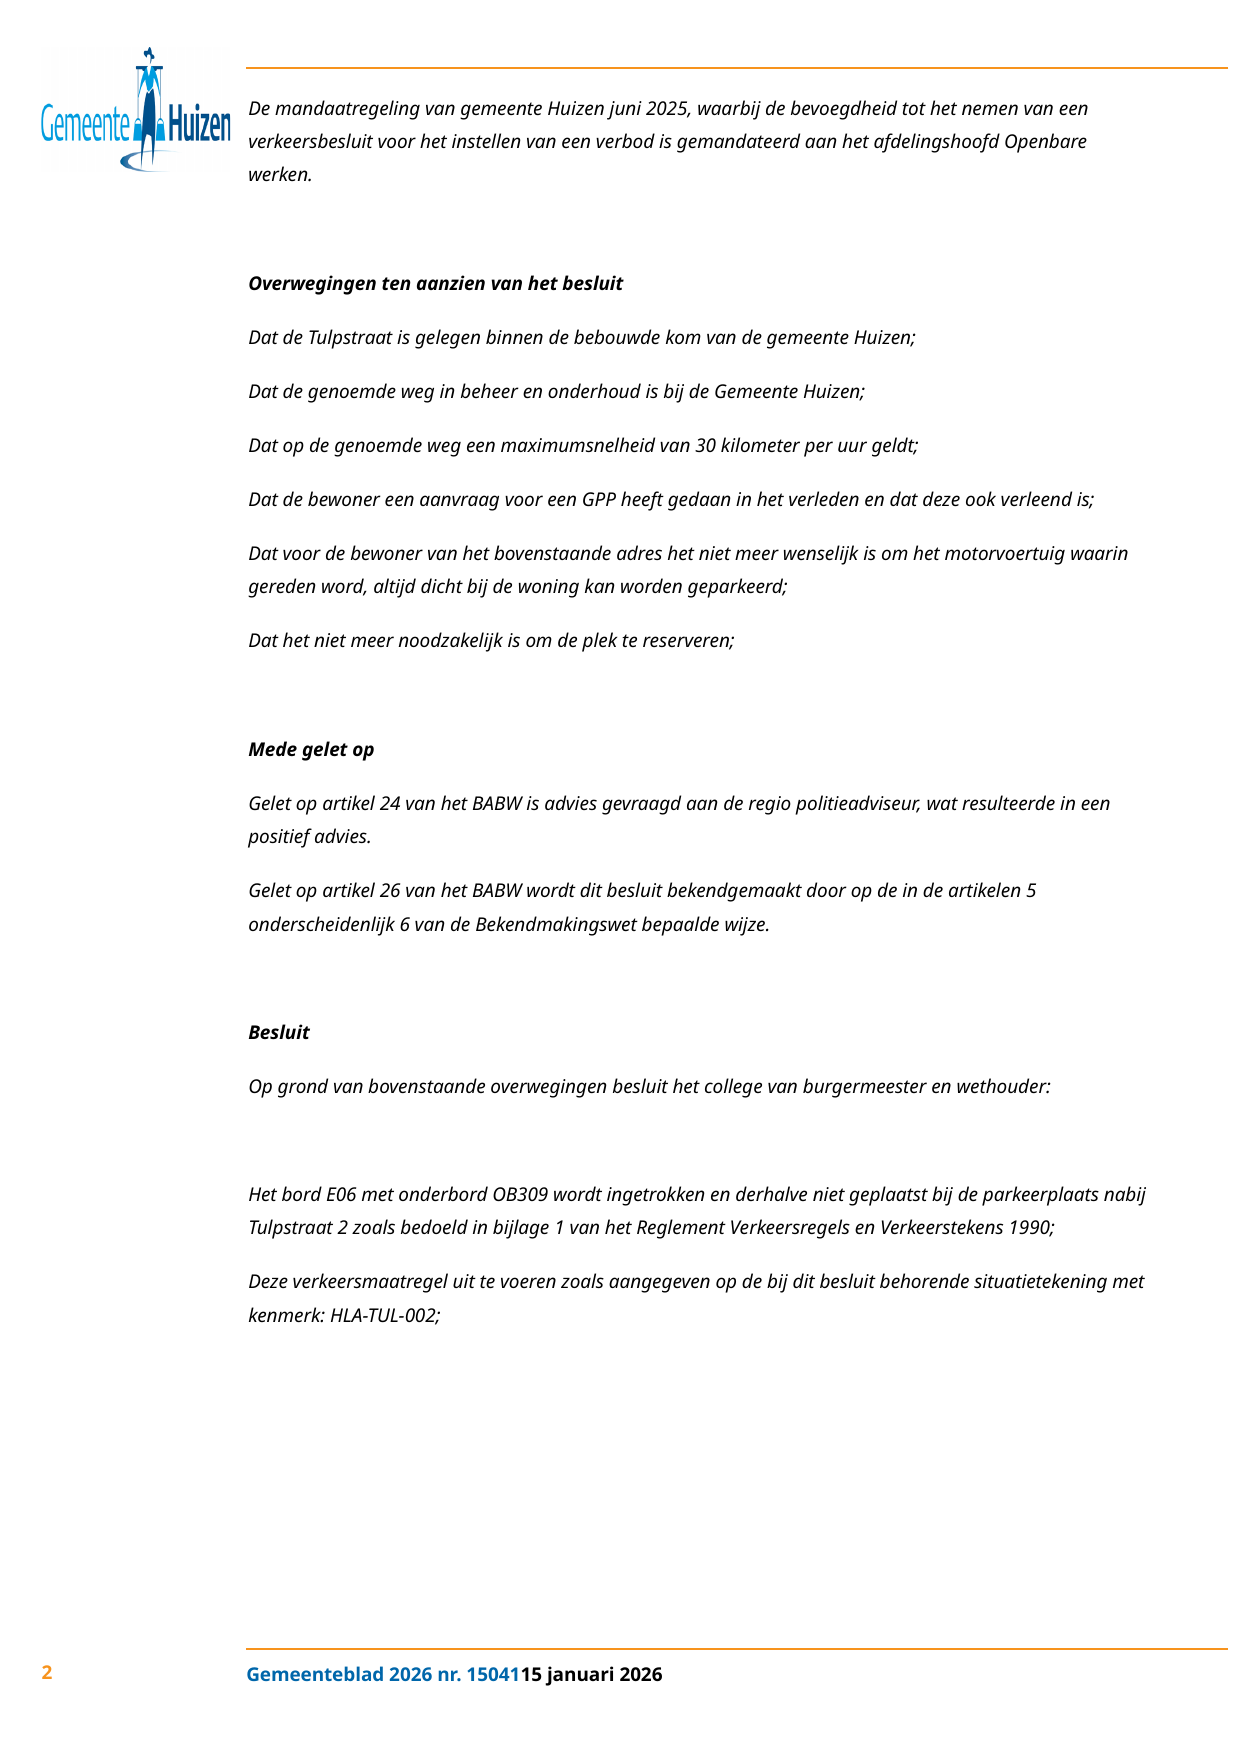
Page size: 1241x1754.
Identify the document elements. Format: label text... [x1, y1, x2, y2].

text Dat de bewoner een aanvraag voor een GPP heeft gedaan in het verleden en dat deze ook verleend is; [248, 486, 1152, 512]
text Dat op de genoemde weg een maximumsnelheid van 30 kilometer per uur geldt; [248, 432, 1152, 458]
text Besluit [248, 1019, 1152, 1044]
text Het bord E06 met onderbord OB309 wordt ingetrokken en derhalve niet geplaatst bij de parkeerplaats nabij Tulpstraat 2 zoals bedoeld in bijlage 1 van het Reglement Verkeersregels en Verkeerstekens 1990; [248, 1181, 1152, 1240]
text Deze verkeersmaatregel uit te voeren zoals aangegeven op de bij dit besluit behorende situatietekening met kenmerk: HLA-TUL-002; [248, 1268, 1152, 1328]
text Dat het niet meer noodzakelijk is om de plek te reserveren; [248, 628, 1152, 653]
text Gelet op artikel 26 van het BABW wordt dit besluit bekendgemaakt door op de in de artikelen 5 onderscheidenlijk 6 van de Bekendmakingswet bepaalde wijze. [248, 877, 1152, 936]
text Dat voor de bewoner van het bovenstaande adres het niet meer wenselijk is om het motorvoertuig waarin gereden word, altijd dicht bij de woning kan worden geparkeerd; [248, 540, 1152, 599]
text Op grond van bovenstaande overwegingen besluit het college van burgermeester en wethouder: [248, 1073, 1152, 1099]
text Dat de genoemde weg in beheer en onderhoud is bij de Gemeente Huizen; [248, 378, 1152, 404]
text De mandaatregeling van gemeente Huizen juni 2025, waarbij de bevoegdheid tot het nemen van een verkeersbesluit voor het instellen van een verbod is gemandateerd aan het afdelingshoofd Openbare werken. [248, 95, 1152, 187]
text Mede gelet op [248, 736, 1152, 761]
text Dat de Tulpstraat is gelegen binnen de bebouwde kom van de gemeente Huizen; [248, 324, 1152, 349]
picture [41, 47, 231, 172]
text Gelet op artikel 24 van het BABW is advies gevraagd aan de regio politieadviseur, wat resulteerde in een positief advies. [248, 790, 1152, 849]
text Overwegingen ten aanzien van het besluit [248, 270, 1152, 296]
